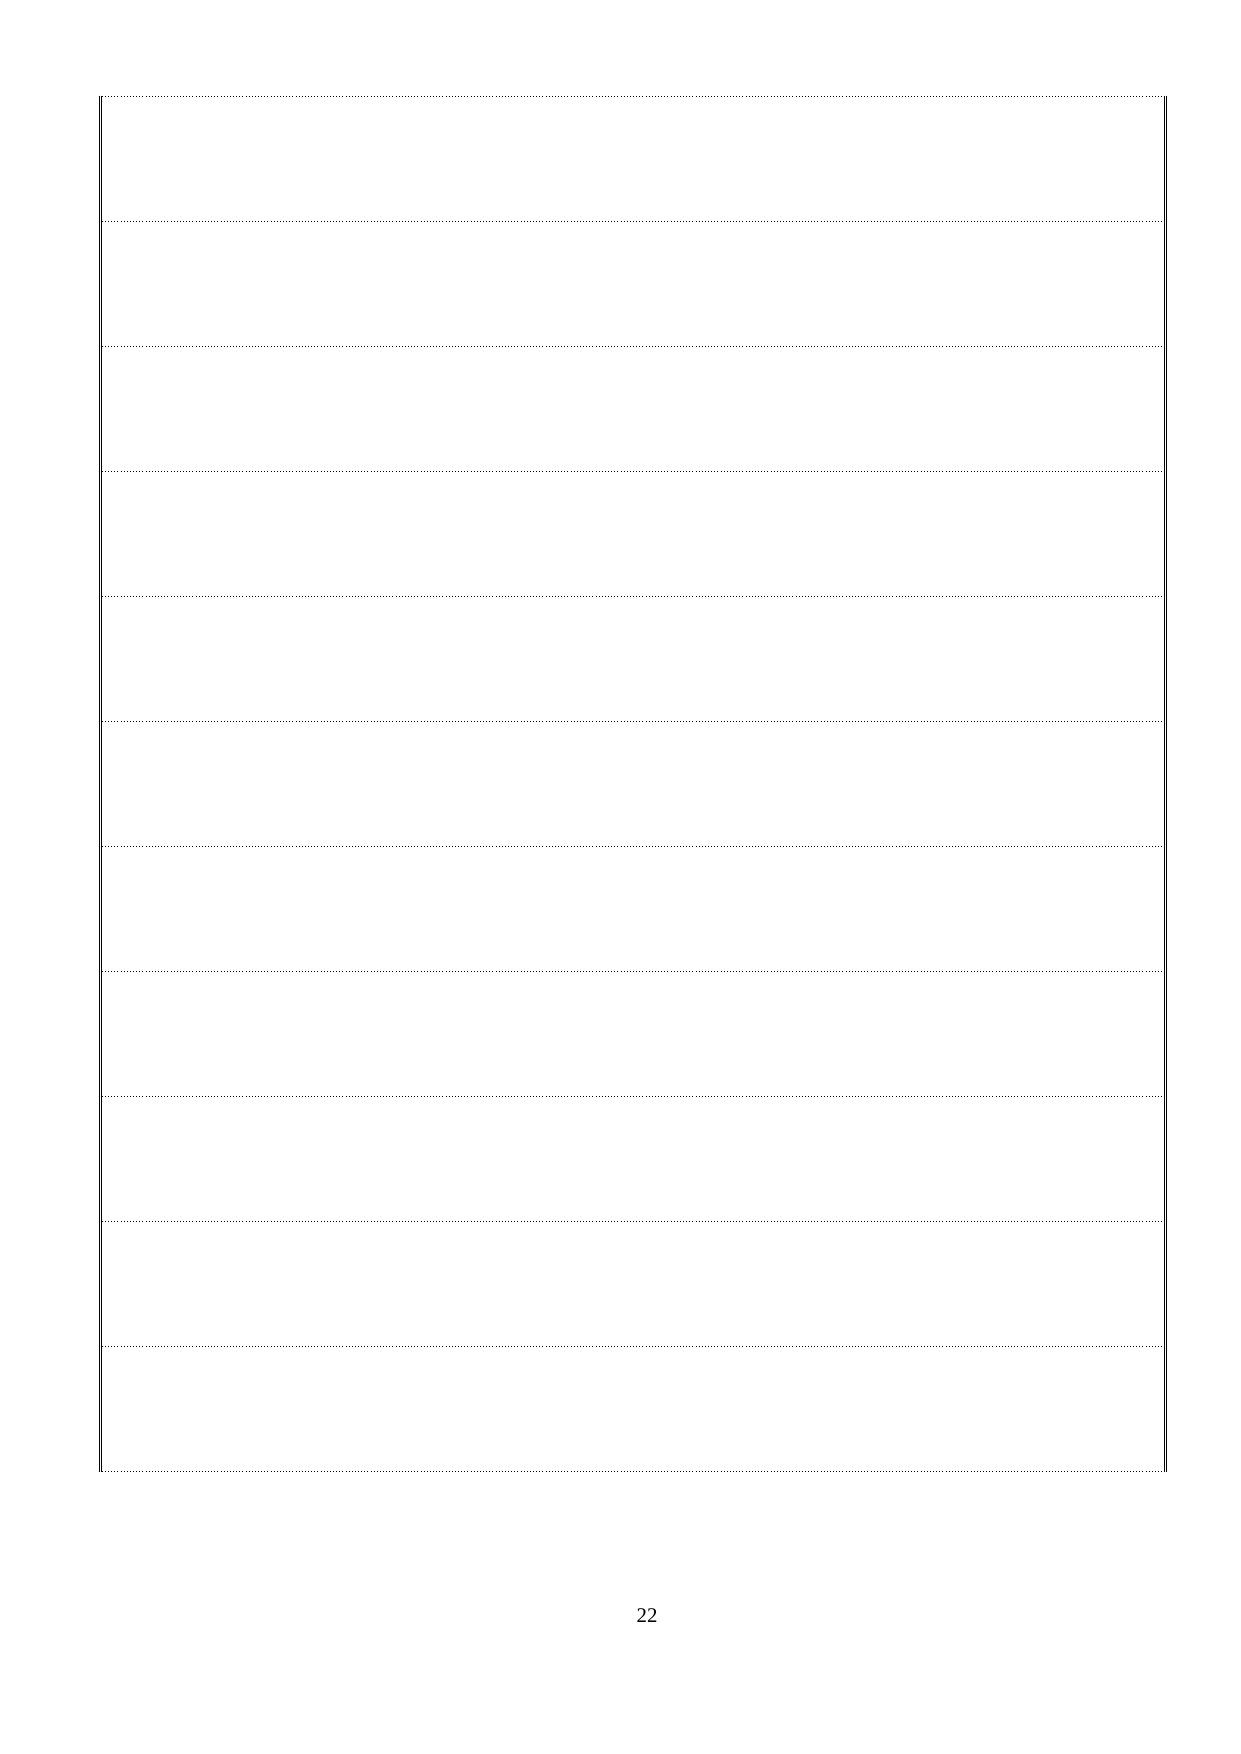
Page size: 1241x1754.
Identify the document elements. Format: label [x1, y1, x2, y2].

table_cell [102, 471, 1164, 596]
table_cell [102, 846, 1164, 971]
table_cell [102, 1096, 1164, 1221]
table_cell [102, 596, 1164, 721]
table_cell [102, 96, 1164, 221]
table_cell [102, 721, 1164, 846]
table_cell [102, 221, 1164, 346]
table_cell [102, 1346, 1164, 1471]
table_cell [102, 971, 1164, 1096]
table_cell [102, 1221, 1164, 1346]
table_cell [102, 346, 1164, 471]
